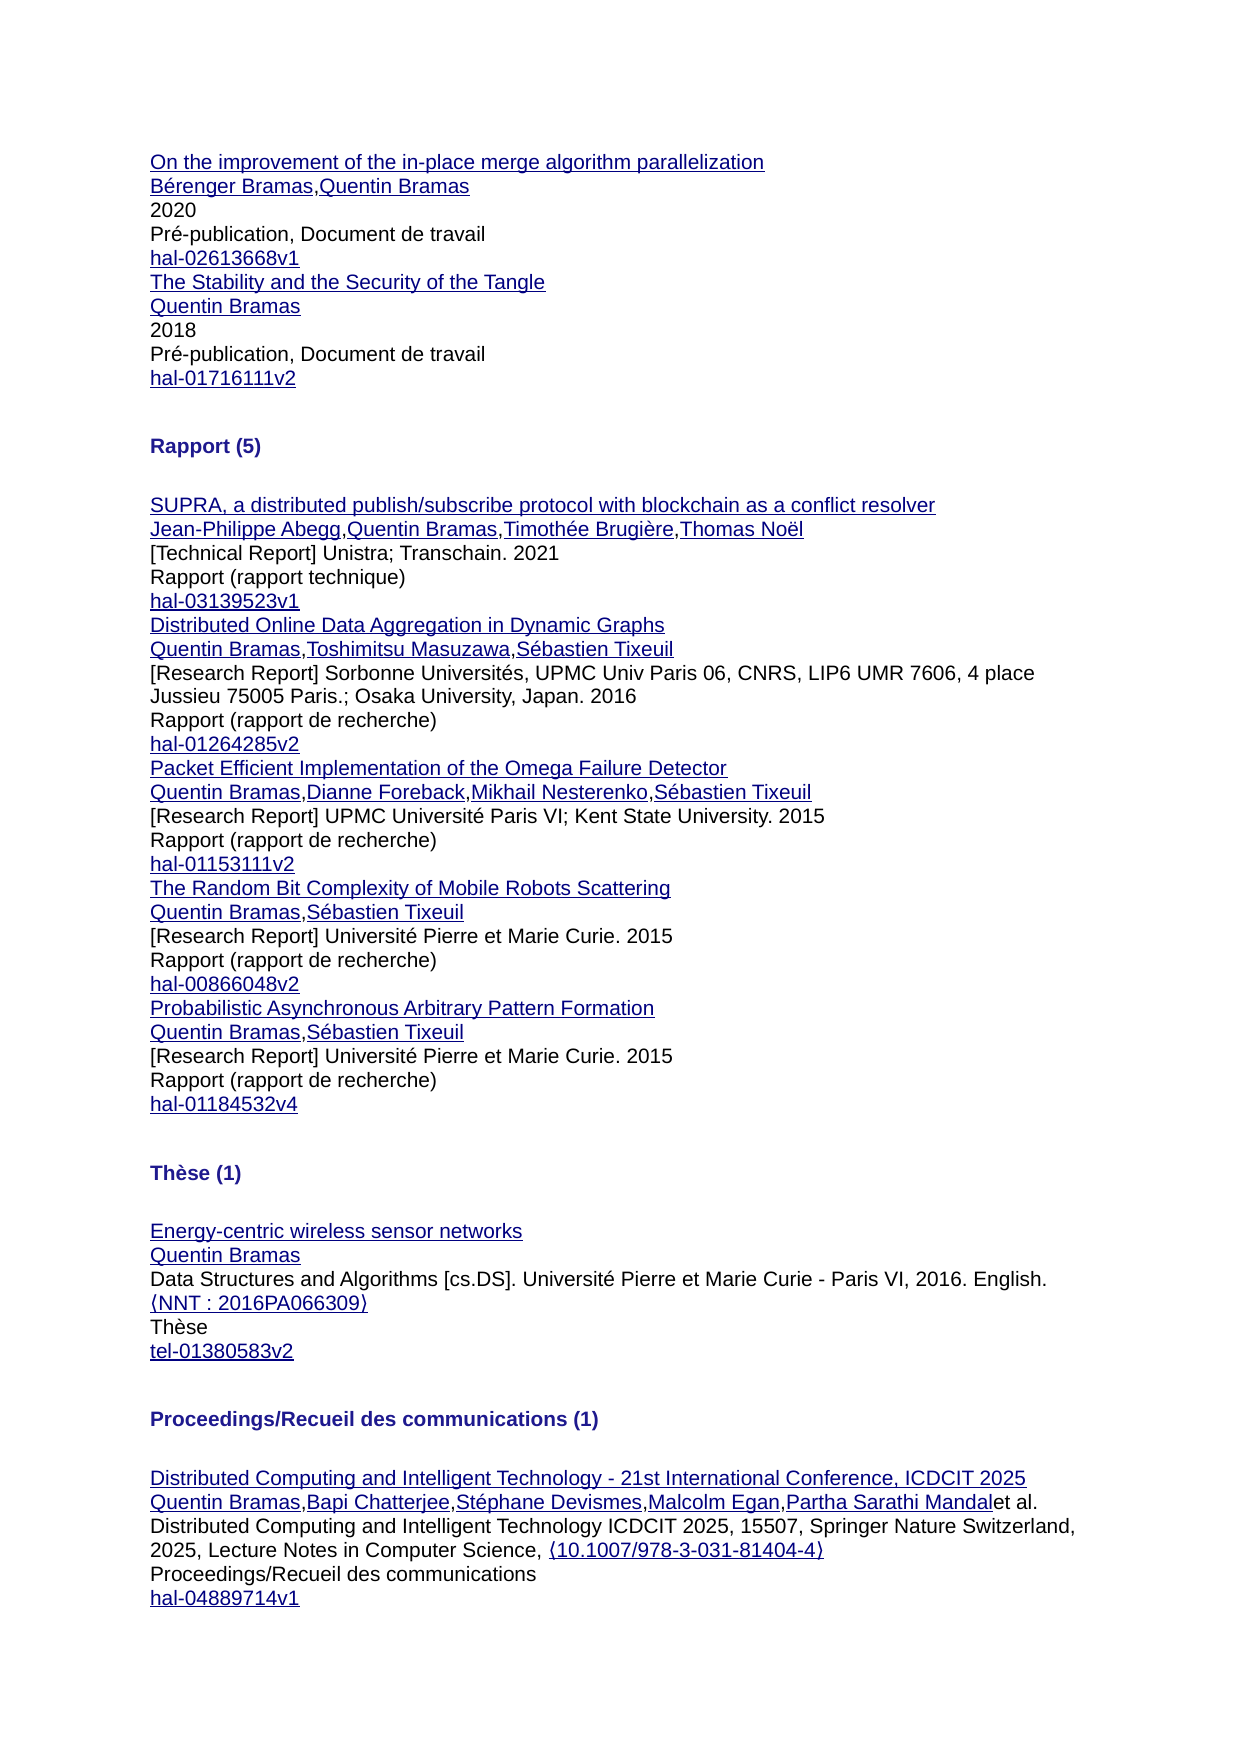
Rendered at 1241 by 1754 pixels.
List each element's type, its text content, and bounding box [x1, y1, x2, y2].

table_cell On the improvement of the in-place merge algorithm parallelization Bérenger Bramas,Quentin Bramas 2020 Pré-publication, Document de travail hal-02613668v1 [150, 150, 1090, 270]
table_cell Probabilistic Asynchronous Arbitrary Pattern Formation Quentin Bramas,Sébastien Tixeuil [Research Report] Université Pierre et Marie Curie. 2015 Rapport (rapport de recherche) hal-01184532v4 [150, 996, 1090, 1116]
table_header Energy-centric wireless sensor networks Quentin Bramas Data Structures and Algorithms [cs.DS]. Université Pierre et Marie Curie - Paris VI, 2016. English. ⟨NNT : 2016PA066309⟩ Thèse tel-01380583v2 [150, 1219, 1090, 1362]
table_header SUPRA, a distributed publish/subscribe protocol with blockchain as a conflict resolver Jean-Philippe Abegg,Quentin Bramas,Timothée Brugière,Thomas Noël [Technical Report] Unistra; Transchain. 2021 Rapport (rapport technique) hal-03139523v1 [150, 493, 1090, 612]
subtitle Proceedings/Recueil des communications (1) [150, 1407, 1090, 1431]
table_header Distributed Computing and Intelligent Technology - 21st International Conference, ICDCIT 2025 Quentin Bramas,Bapi Chatterjee,Stéphane Devismes,Malcolm Egan,Partha Sarathi Mandalet al. Distributed Computing and Intelligent Technology ICDCIT 2025, 15507, Springer Nature Switzerland, 2025, Lecture Notes in Computer Science, ⟨10.1007/978-3-031-81404-4⟩ Proceedings/Recueil des communications hal-04889714v1 [150, 1466, 1090, 1609]
table_cell The Stability and the Security of the Tangle Quentin Bramas 2018 Pré-publication, Document de travail hal-01716111v2 [150, 270, 1090, 389]
subtitle Thèse (1) [150, 1160, 1090, 1184]
subtitle Rapport (5) [150, 434, 1090, 458]
table_cell Distributed Online Data Aggregation in Dynamic Graphs Quentin Bramas,Toshimitsu Masuzawa,Sébastien Tixeuil [Research Report] Sorbonne Universités, UPMC Univ Paris 06, CNRS, LIP6 UMR 7606, 4 place Jussieu 75005 Paris.; Osaka University, Japan. 2016 Rapport (rapport de recherche) hal-01264285v2 [150, 613, 1090, 756]
table_cell Packet Efficient Implementation of the Omega Failure Detector Quentin Bramas,Dianne Foreback,Mikhail Nesterenko,Sébastien Tixeuil [Research Report] UPMC Université Paris VI; Kent State University. 2015 Rapport (rapport de recherche) hal-01153111v2 [150, 756, 1090, 876]
table_cell The Random Bit Complexity of Mobile Robots Scattering Quentin Bramas,Sébastien Tixeuil [Research Report] Université Pierre et Marie Curie. 2015 Rapport (rapport de recherche) hal-00866048v2 [150, 876, 1090, 996]
